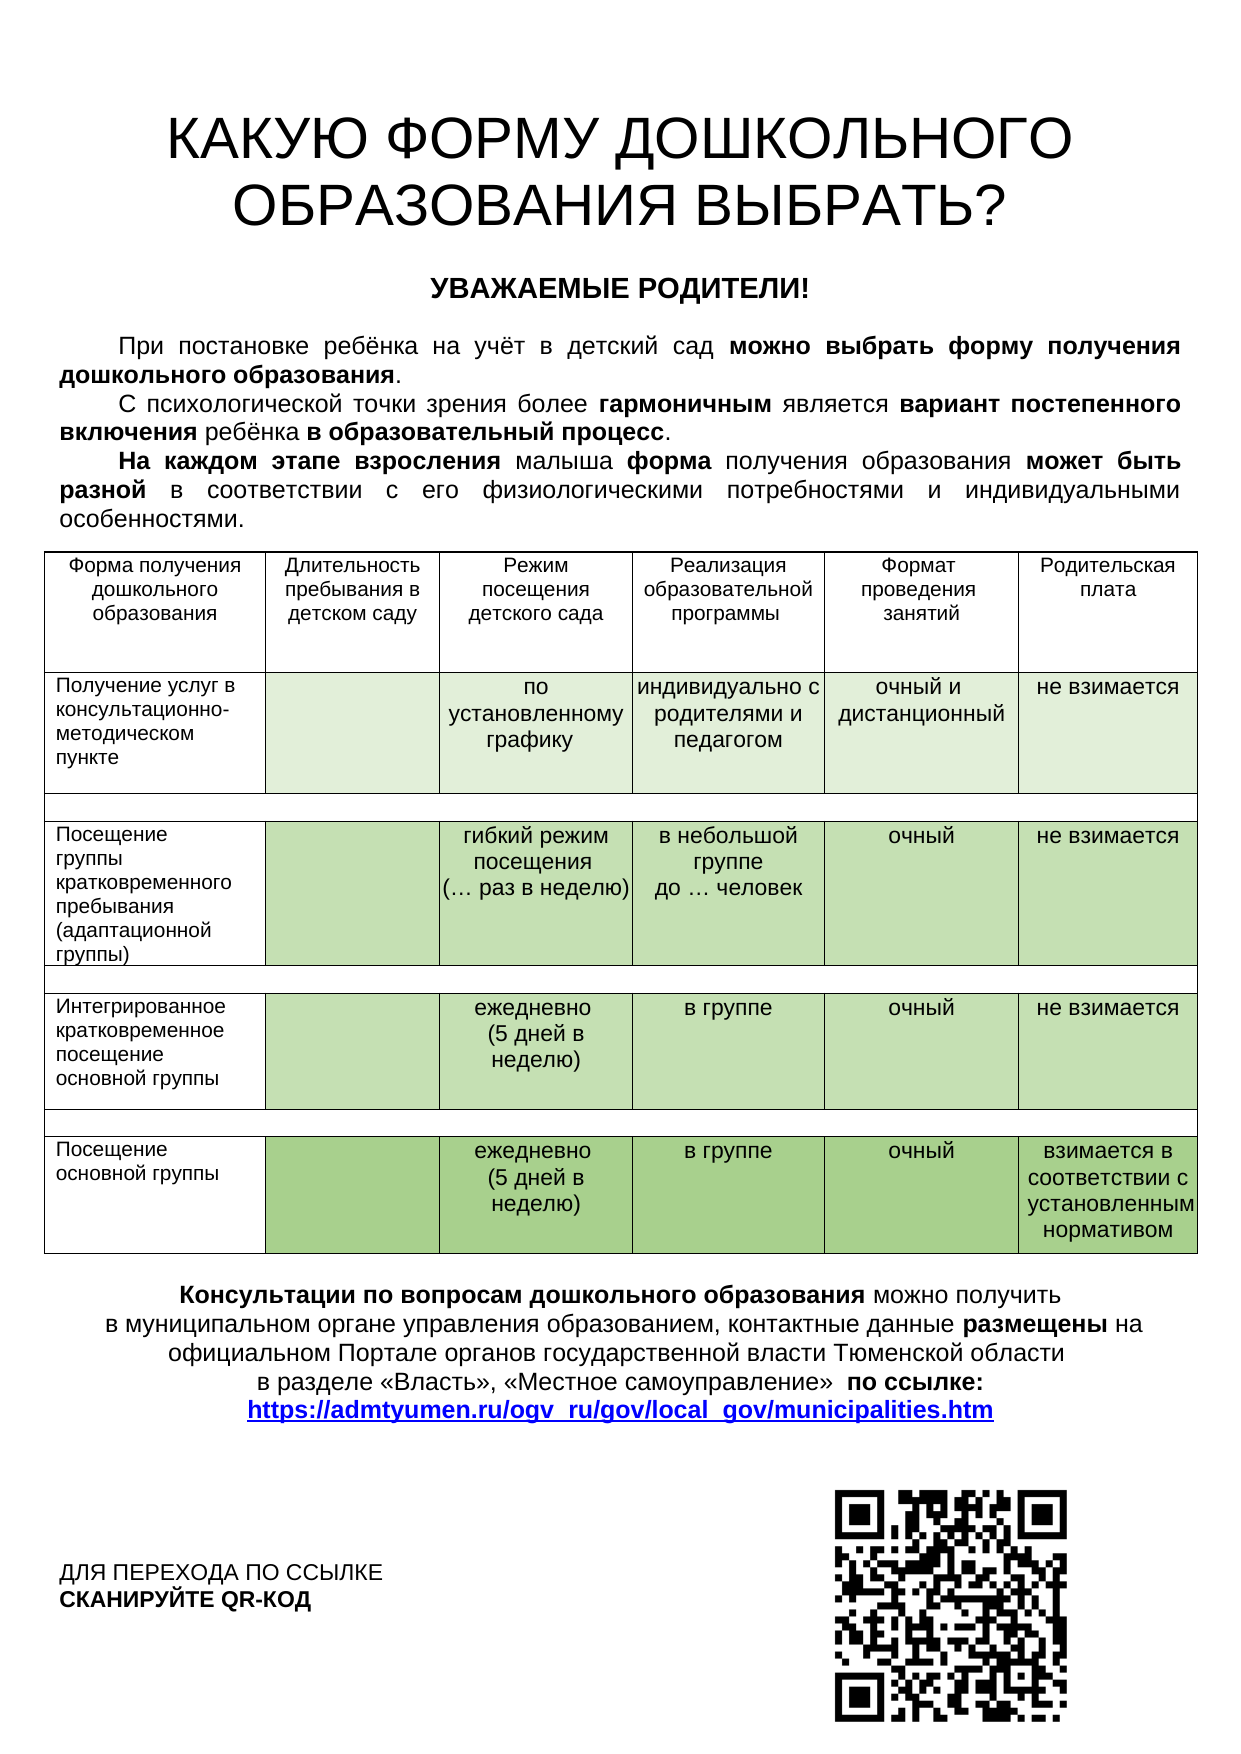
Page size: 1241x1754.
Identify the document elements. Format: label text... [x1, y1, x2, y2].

text в муниципальном органе управления образованием, контактные данные размещены на официальном Портале органов государственной власти Тюменской области [59, 1309, 1181, 1367]
text КАКУЮ ФОРМУ ДОШКОЛЬНОГО ОБРАЗОВАНИЯ ВЫБРАТЬ? [59, 103, 1181, 238]
table_cell по установленному графику [440, 673, 632, 793]
picture [807, 1462, 1095, 1750]
table_cell [266, 673, 439, 793]
table_cell Интегрированное кратковременное посещение основной группы [45, 994, 265, 1109]
table_cell ежедневно (5 дней в неделю) [440, 1137, 632, 1253]
table_cell очный и дистанционный [825, 673, 1018, 793]
text УВАЖАЕМЫЕ РОДИТЕЛИ! [59, 271, 1181, 305]
table_cell не взимается [1019, 822, 1197, 965]
table_cell взимается в соответствии с установленным нормативом [1019, 1137, 1197, 1253]
text Консультации по вопросам дошкольного образования можно получить [59, 1281, 1181, 1309]
text СКАНИРУЙТЕ QR-КОД [59, 1586, 807, 1612]
table_header Родительская плата [1019, 553, 1197, 672]
table_cell очный [825, 1137, 1018, 1253]
text [1095, 1559, 1181, 1586]
table_header Форма получения дошкольного образования [45, 553, 265, 672]
table_cell Посещение основной группы [45, 1137, 265, 1253]
table_cell очный [825, 994, 1018, 1109]
table_cell [45, 794, 1197, 821]
text При постановке ребёнка на учёт в детский сад можно выбрать форму получения дошкольного образования. [59, 331, 1181, 388]
table_cell ежедневно (5 дней в неделю) [440, 994, 632, 1109]
table_cell [45, 1110, 1197, 1136]
table_cell [266, 822, 439, 965]
table_header Формат проведения занятий [825, 553, 1018, 672]
text На каждом этапе взросления малыша форма получения образования может быть разной в соответствии с его физиологическими потребностями и индивидуальными особенностями. [59, 446, 1181, 532]
text [1095, 1586, 1181, 1612]
table_cell гибкий режим посещения (… раз в неделю) [440, 822, 632, 965]
table_cell в группе [633, 994, 824, 1109]
table_cell не взимается [1019, 994, 1197, 1109]
table_header Реализация образовательной программы [633, 553, 824, 672]
table_header Длительность пребывания в детском саду [266, 553, 439, 672]
table_cell Получение услуг в консультационно-методическом пункте [45, 673, 265, 793]
table_cell индивидуально с родителями и педагогом [633, 673, 824, 793]
table_header Режим посещения детского сада [440, 553, 632, 672]
table_cell [45, 966, 1197, 993]
text С психологической точки зрения более гармоничным является вариант постепенного включения ребёнка в образовательный процесс. [59, 388, 1181, 446]
table_cell очный [825, 822, 1018, 965]
table_cell [266, 1137, 439, 1253]
text в разделе «Власть», «Местное самоуправление» по ссылке: https://admtyumen.ru/ogv_ru/gov/local_gov/municipalities.htm [59, 1367, 1181, 1424]
table_cell Посещение группы кратковременного пребывания (адаптационной группы) [45, 822, 265, 965]
table_cell [266, 994, 439, 1109]
table_cell не взимается [1019, 673, 1197, 793]
text ДЛЯ ПЕРЕХОДА ПО ССЫЛКЕ [59, 1559, 807, 1586]
table_cell в небольшой группе до … человек [633, 822, 824, 965]
table_cell в группе [633, 1137, 824, 1253]
